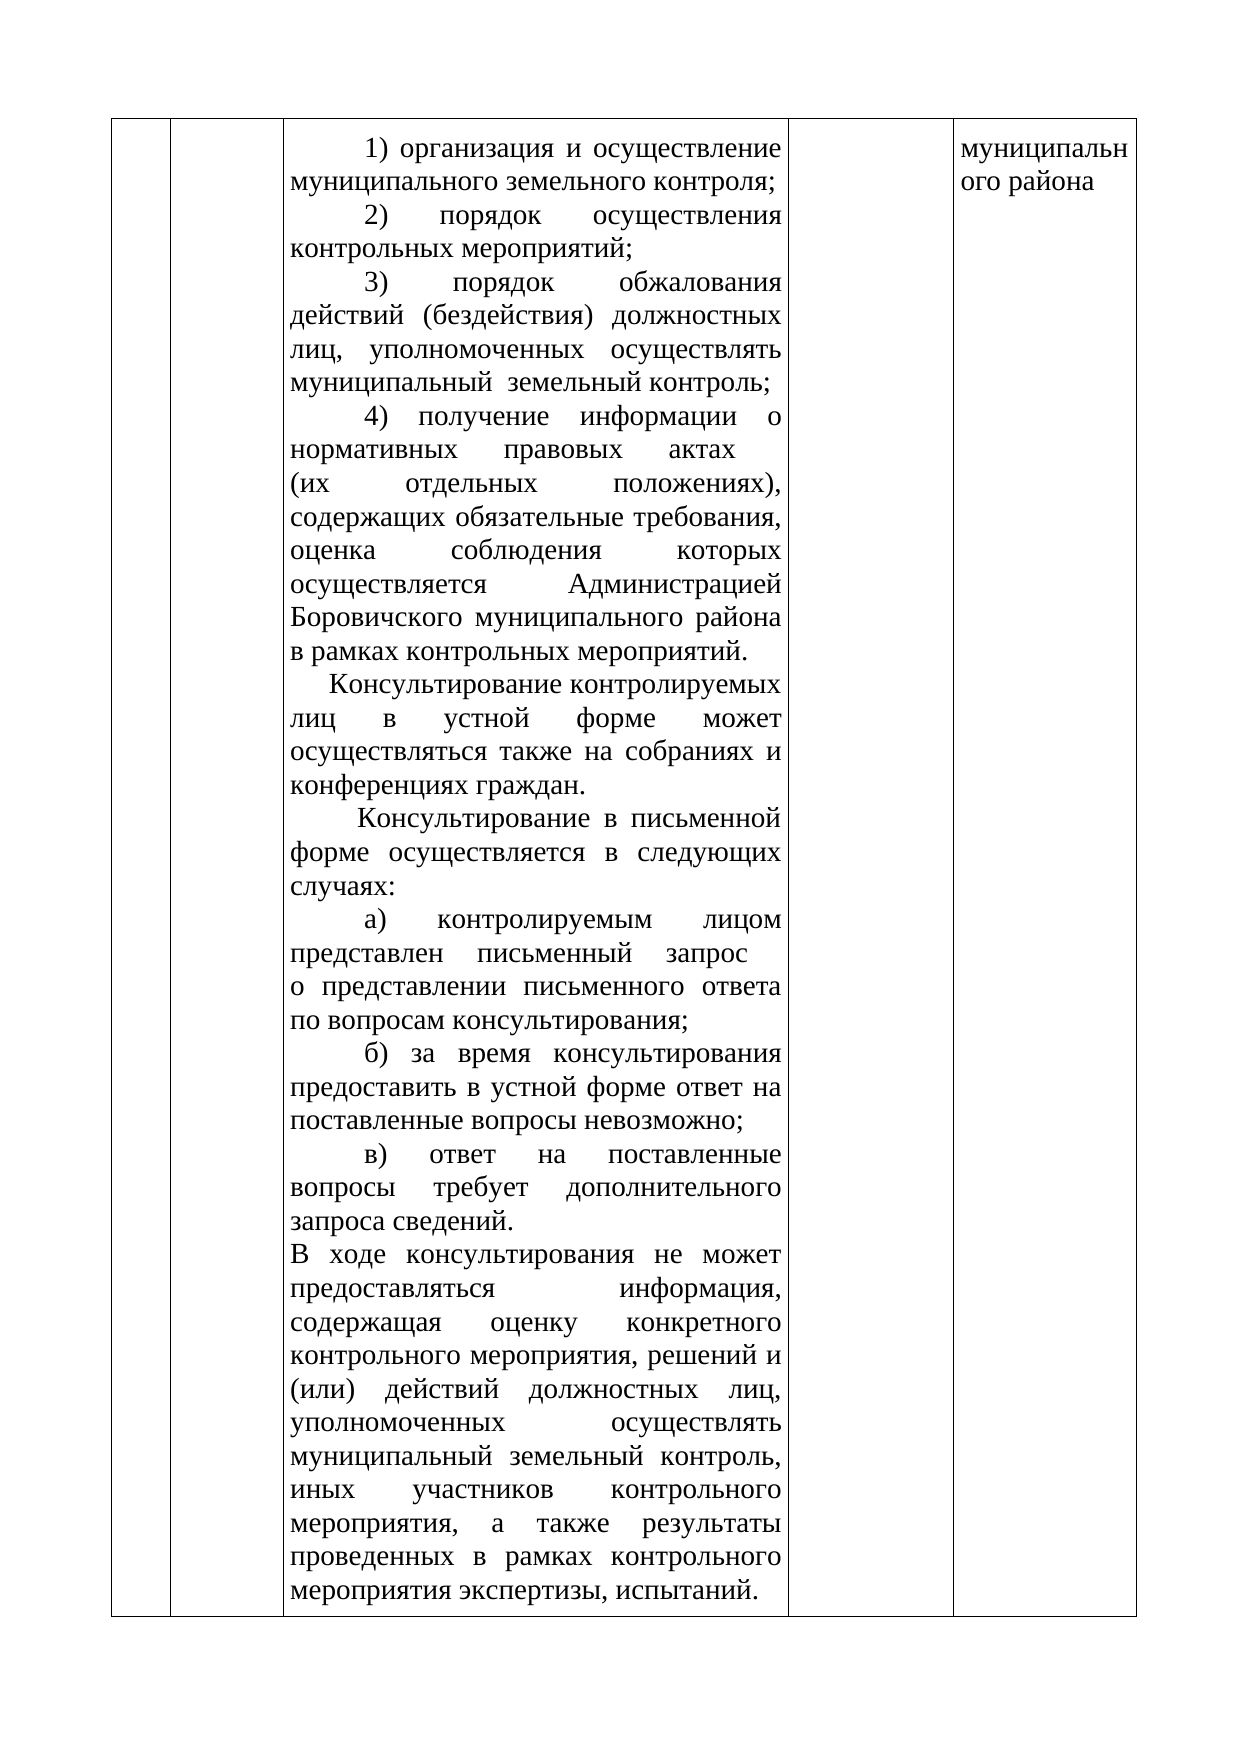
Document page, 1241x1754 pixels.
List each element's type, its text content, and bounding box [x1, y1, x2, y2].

table_cell 1) организация и осуществление муниципального земельного контроля; 2) порядок осуществления контрольных мероприятий; 3) порядок обжалования действий (бездействия) должностных лиц, уполномоченных осуществлять муниципальный земельный контроль; 4) получение информации о нормативных правовых актах (их отдельных положениях), содержащих обязательные требования, оценка соблюдения которых осуществляется Администрацией Боровичского муниципального района в рамках контрольных мероприятий. Консультирование контролируемых лиц в устной форме может осуществляться также на собраниях и конференциях граждан. Консультирование в письменной форме осуществляется в следующих случаях: а) контролируемым лицом представлен письменный запрос о представлении письменного ответа по вопросам консультирования; б) за время консультирования предоставить в устной форме ответ на поставленные вопросы невозможно; в) ответ на поставленные вопросы требует дополнительного запроса сведений. В ходе консультирования не может предоставляться информация, содержащая оценку конкретного контрольного мероприятия, решений и (или) действий должностных лиц, уполномоченных осуществлять муниципальный земельный контроль, иных участников контрольного мероприятия, а также результаты проведенных в рамках контрольного мероприятия экспертизы, испытаний. [284, 119, 788, 1616]
table_cell [112, 119, 170, 1616]
table_cell муниципального района [954, 119, 1136, 1616]
table_cell [789, 119, 953, 1616]
table_cell [171, 119, 283, 1616]
